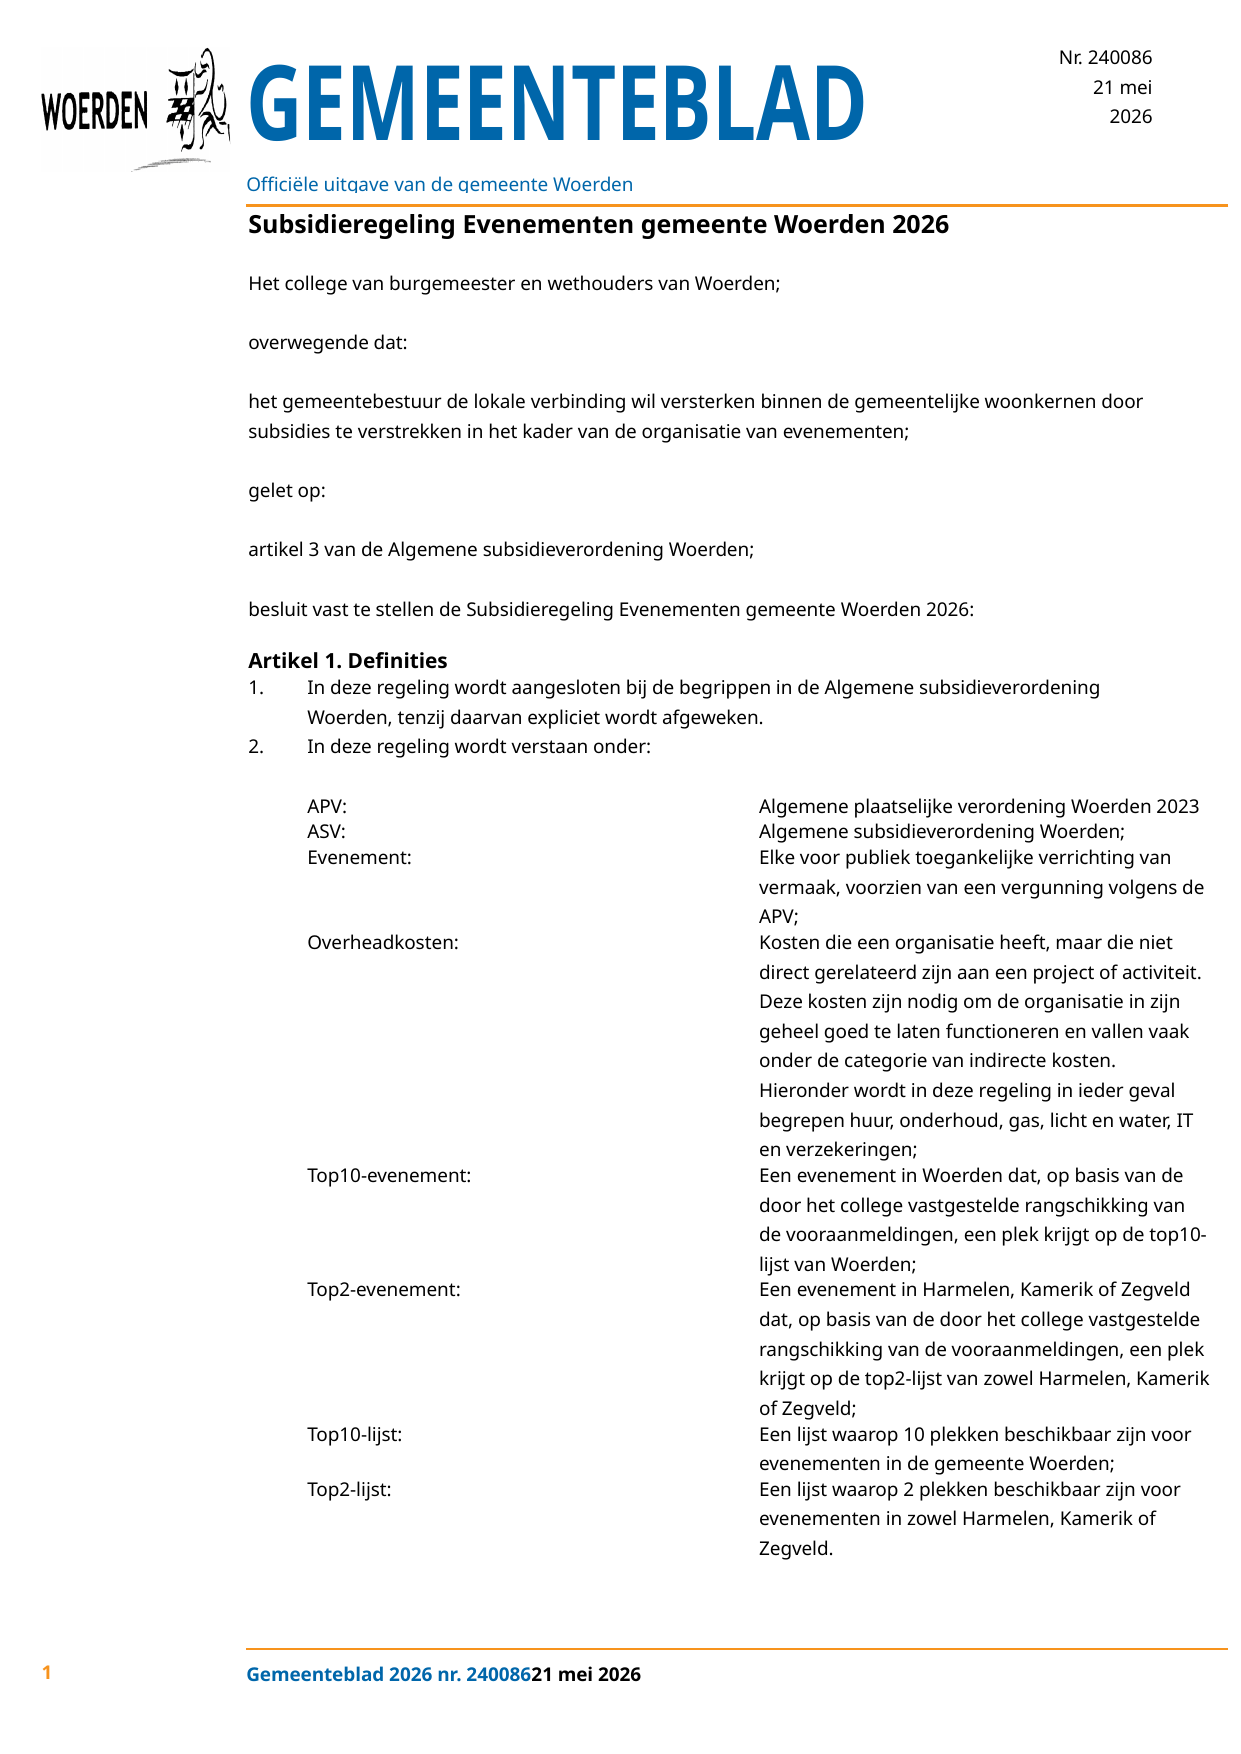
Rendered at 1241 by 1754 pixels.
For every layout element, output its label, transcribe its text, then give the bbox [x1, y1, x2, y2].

text Subsidieregeling Evenementen gemeente Woerden 2026 [248, 207, 1152, 241]
table_cell ASV: [307, 819, 759, 844]
text besluit vast te stellen de Subsidieregeling Evenementen gemeente Woerden 2026: [248, 596, 1152, 621]
table_cell Een evenement in Woerden dat, op basis van de door het college vastgestelde rangschikking van de vooraanmeldingen, een plek krijgt op de top10-lijst van Woerden; [759, 1162, 1211, 1277]
table_cell Top10-evenement: [307, 1162, 759, 1277]
text Artikel 1. Definities [248, 646, 1152, 674]
table_cell Elke voor publiek toegankelijke verrichting van vermaak, voorzien van een vergunning volgens de APV; [759, 845, 1211, 929]
table_cell Evenement: [307, 845, 759, 929]
table_cell Top2-evenement: [307, 1277, 759, 1421]
table_cell Een lijst waarop 2 plekken beschikbaar zijn voor evenementen in zowel Harmelen, Kamerik of Zegveld. [759, 1476, 1211, 1561]
table_header APV: [307, 793, 759, 819]
table_cell Een lijst waarop 10 plekken beschikbaar zijn voor evenementen in de gemeente Woerden; [759, 1421, 1211, 1476]
text Het college van burgemeester en wethouders van Woerden; [248, 270, 1152, 296]
table_cell Kosten die een organisatie heeft, maar die niet direct gerelateerd zijn aan een project of activiteit. Deze kosten zijn nodig om de organisatie in zijn geheel goed te laten functioneren en vallen vaak onder de categorie van indirecte kosten. Hieronder wordt in deze regeling in ieder geval begrepen huur, onderhoud, gas, licht en water, IT en verzekeringen; [759, 929, 1211, 1162]
list In deze regeling wordt verstaan onder: [248, 734, 1152, 759]
table_header Algemene plaatselijke verordening Woerden 2023 [759, 793, 1211, 819]
table_cell Algemene subsidieverordening Woerden; [759, 819, 1211, 844]
table_cell Top2-lijst: [307, 1476, 759, 1561]
table_cell Overheadkosten: [307, 929, 759, 1162]
text gelet op: [248, 477, 1152, 503]
text artikel 3 van de Algemene subsidieverordening Woerden; [248, 537, 1152, 562]
table_cell Een evenement in Harmelen, Kamerik of Zegveld dat, op basis van de door het college vastgestelde rangschikking van de vooraanmeldingen, een plek krijgt op de top2-lijst van zowel Harmelen, Kamerik of Zegveld; [759, 1277, 1211, 1421]
picture [41, 47, 231, 172]
table_cell Top10-lijst: [307, 1421, 759, 1476]
list In deze regeling wordt aangesloten bij de begrippen in de Algemene subsidieverordening Woerden, tenzij daarvan expliciet wordt afgeweken. [248, 674, 1152, 730]
text het gemeentebestuur de lokale verbinding wil versterken binnen de gemeentelijke woonkernen door subsidies te verstrekken in het kader van de organisatie van evenementen; [248, 389, 1152, 444]
text overwegende dat: [248, 329, 1152, 355]
